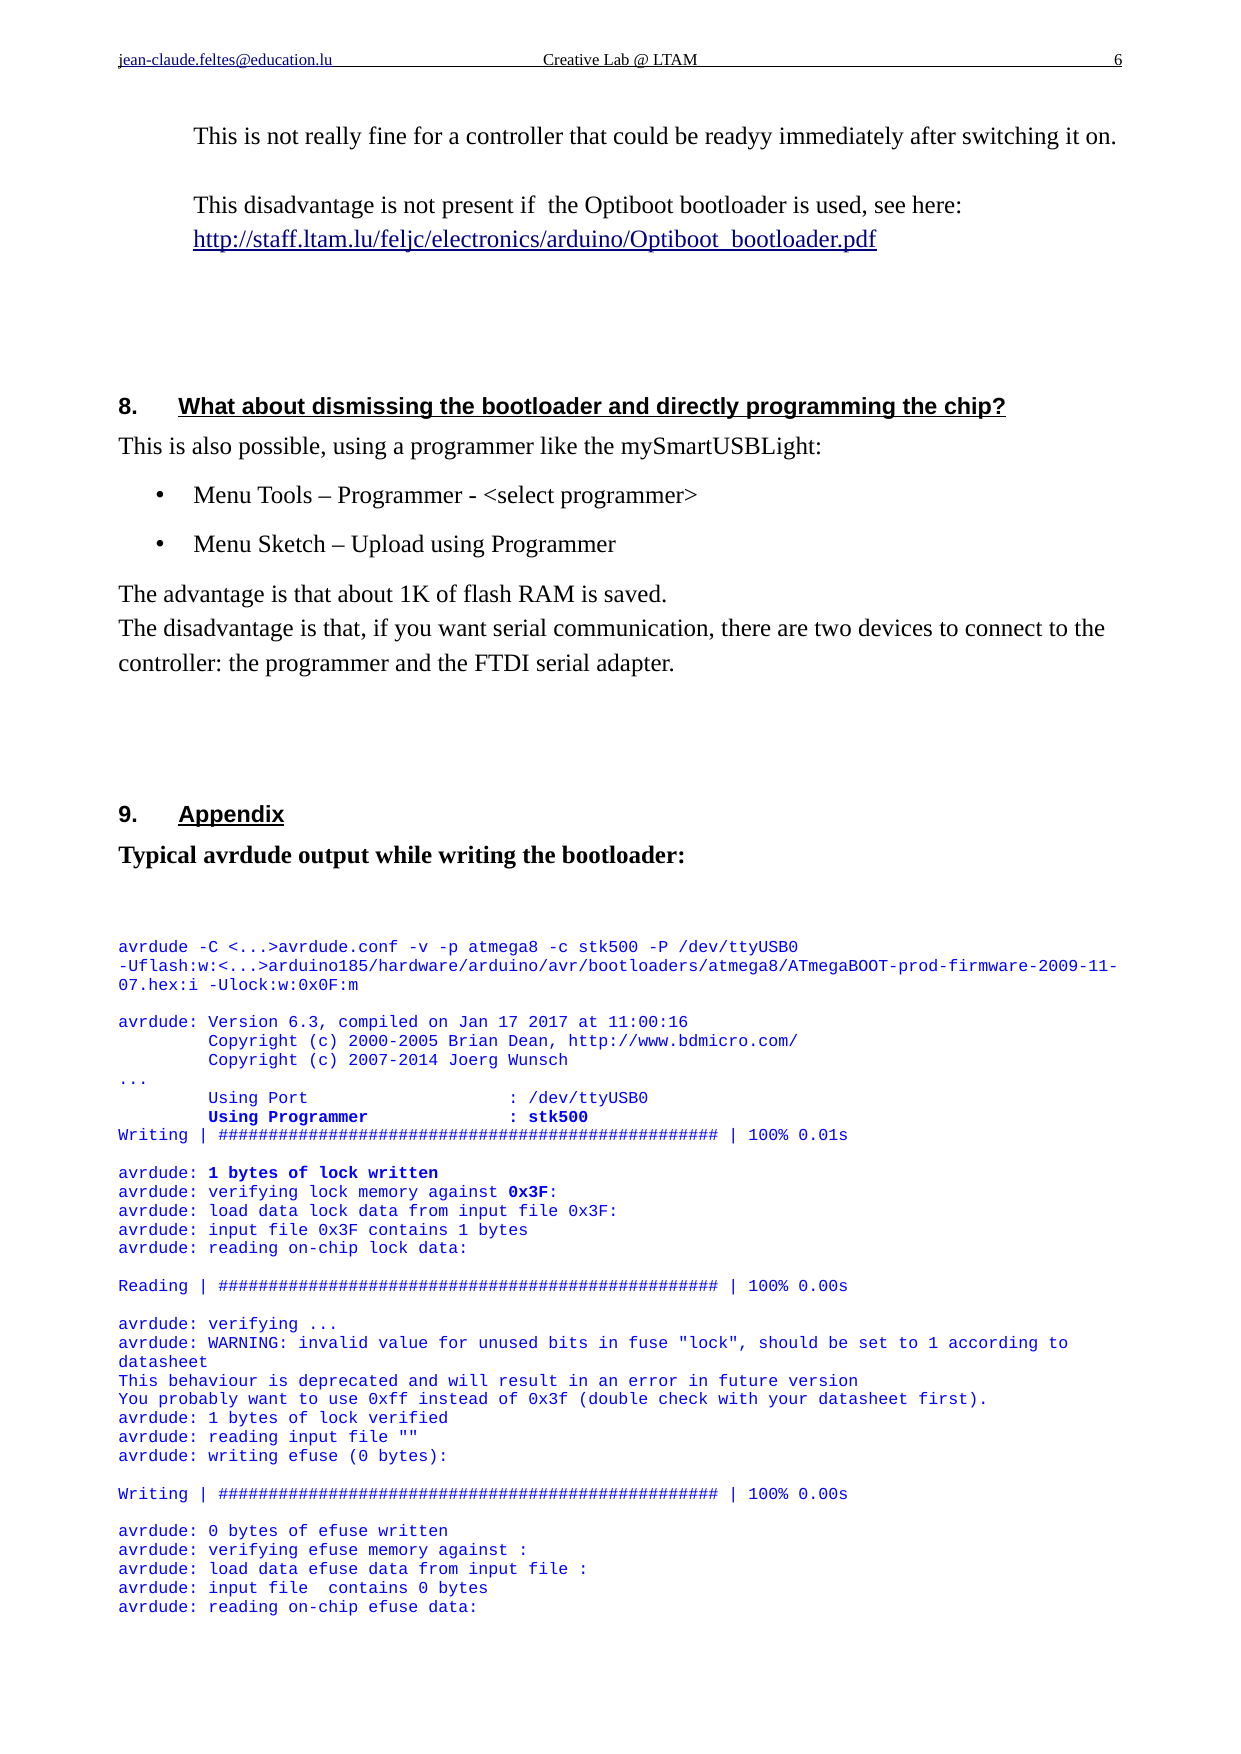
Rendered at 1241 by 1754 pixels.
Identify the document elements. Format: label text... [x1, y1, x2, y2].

text This behaviour is deprecated and will result in an error in future version [118, 1372, 1122, 1391]
text Writing | ################################################## | 100% 0.00s [118, 1485, 1122, 1504]
text The advantage is that about 1K of flash RAM is saved. The disadvantage is that, if you want serial communication, there are two devices to connect to the controller: the programmer and the FTDI serial adapter. [118, 579, 1122, 711]
text Reading | ################################################## | 100% 0.00s [118, 1278, 1122, 1297]
text Using Port : /dev/ttyUSB0 [118, 1089, 1122, 1108]
list This is not really fine for a controller that could be readyy immediately after switching it on. This disadvantage is not present if the Optiboot bootloader is used, see here: http://staff.ltam.lu/feljc/electronics/arduino/Optiboot_bootloader.pdf [156, 121, 1122, 253]
text avrdude: load data lock data from input file 0x3F: [118, 1202, 1122, 1221]
text avrdude: 0 bytes of efuse written [118, 1523, 1122, 1542]
text avrdude: 1 bytes of lock verified [118, 1410, 1122, 1429]
text avrdude: load data efuse data from input file : [118, 1561, 1122, 1579]
text avrdude: reading on-chip efuse data: [118, 1598, 1122, 1617]
text ... [118, 1070, 1122, 1089]
text You probably want to use 0xff instead of 0x3f (double check with your datasheet first). [118, 1391, 1122, 1410]
text avrdude: WARNING: invalid value for unused bits in fuse "lock", should be set to 1 according to datasheet [118, 1334, 1122, 1372]
text avrdude: reading on-chip lock data: [118, 1240, 1122, 1259]
text Using Programmer : stk500 [118, 1108, 1122, 1127]
text This is also possible, using a programmer like the mySmartUSBLight: [118, 431, 1122, 460]
text avrdude: reading input file "" [118, 1429, 1122, 1447]
text Typical avrdude output while writing the bootloader: [118, 840, 1122, 869]
text avrdude: input file 0x3F contains 1 bytes [118, 1221, 1122, 1240]
text avrdude: 1 bytes of lock written [118, 1165, 1122, 1183]
text avrdude: input file contains 0 bytes [118, 1579, 1122, 1598]
list Menu Tools – Programmer - <select programmer> [156, 481, 1122, 509]
text avrdude: Version 6.3, compiled on Jan 17 2017 at 11:00:16 [118, 1014, 1122, 1033]
list Menu Sketch – Upload using Programmer [156, 529, 1122, 558]
text avrdude: verifying lock memory against 0x3F: [118, 1183, 1122, 1202]
text Copyright (c) 2000-2005 Brian Dean, http://www.bdmicro.com/ [118, 1033, 1122, 1052]
text avrdude -C <...>avrdude.conf -v -p atmega8 -c stk500 -P /dev/ttyUSB0 -Uflash:w:<...>arduino185/hardware/arduino/avr/bootloaders/atmega8/ATmegaBOOT-prod-firmware-2009-11-07.hex:i -Ulock:w:0x0F:m [118, 938, 1122, 995]
text Copyright (c) 2007-2014 Joerg Wunsch [118, 1052, 1122, 1070]
text Writing | ################################################## | 100% 0.01s [118, 1127, 1122, 1146]
text avrdude: writing efuse (0 bytes): [118, 1447, 1122, 1466]
text avrdude: verifying efuse memory against : [118, 1542, 1122, 1561]
subtitle What about dismissing the bootloader and directly programming the chip? [118, 392, 1122, 419]
text avrdude: verifying ... [118, 1316, 1122, 1334]
subtitle Appendix [118, 801, 1122, 828]
